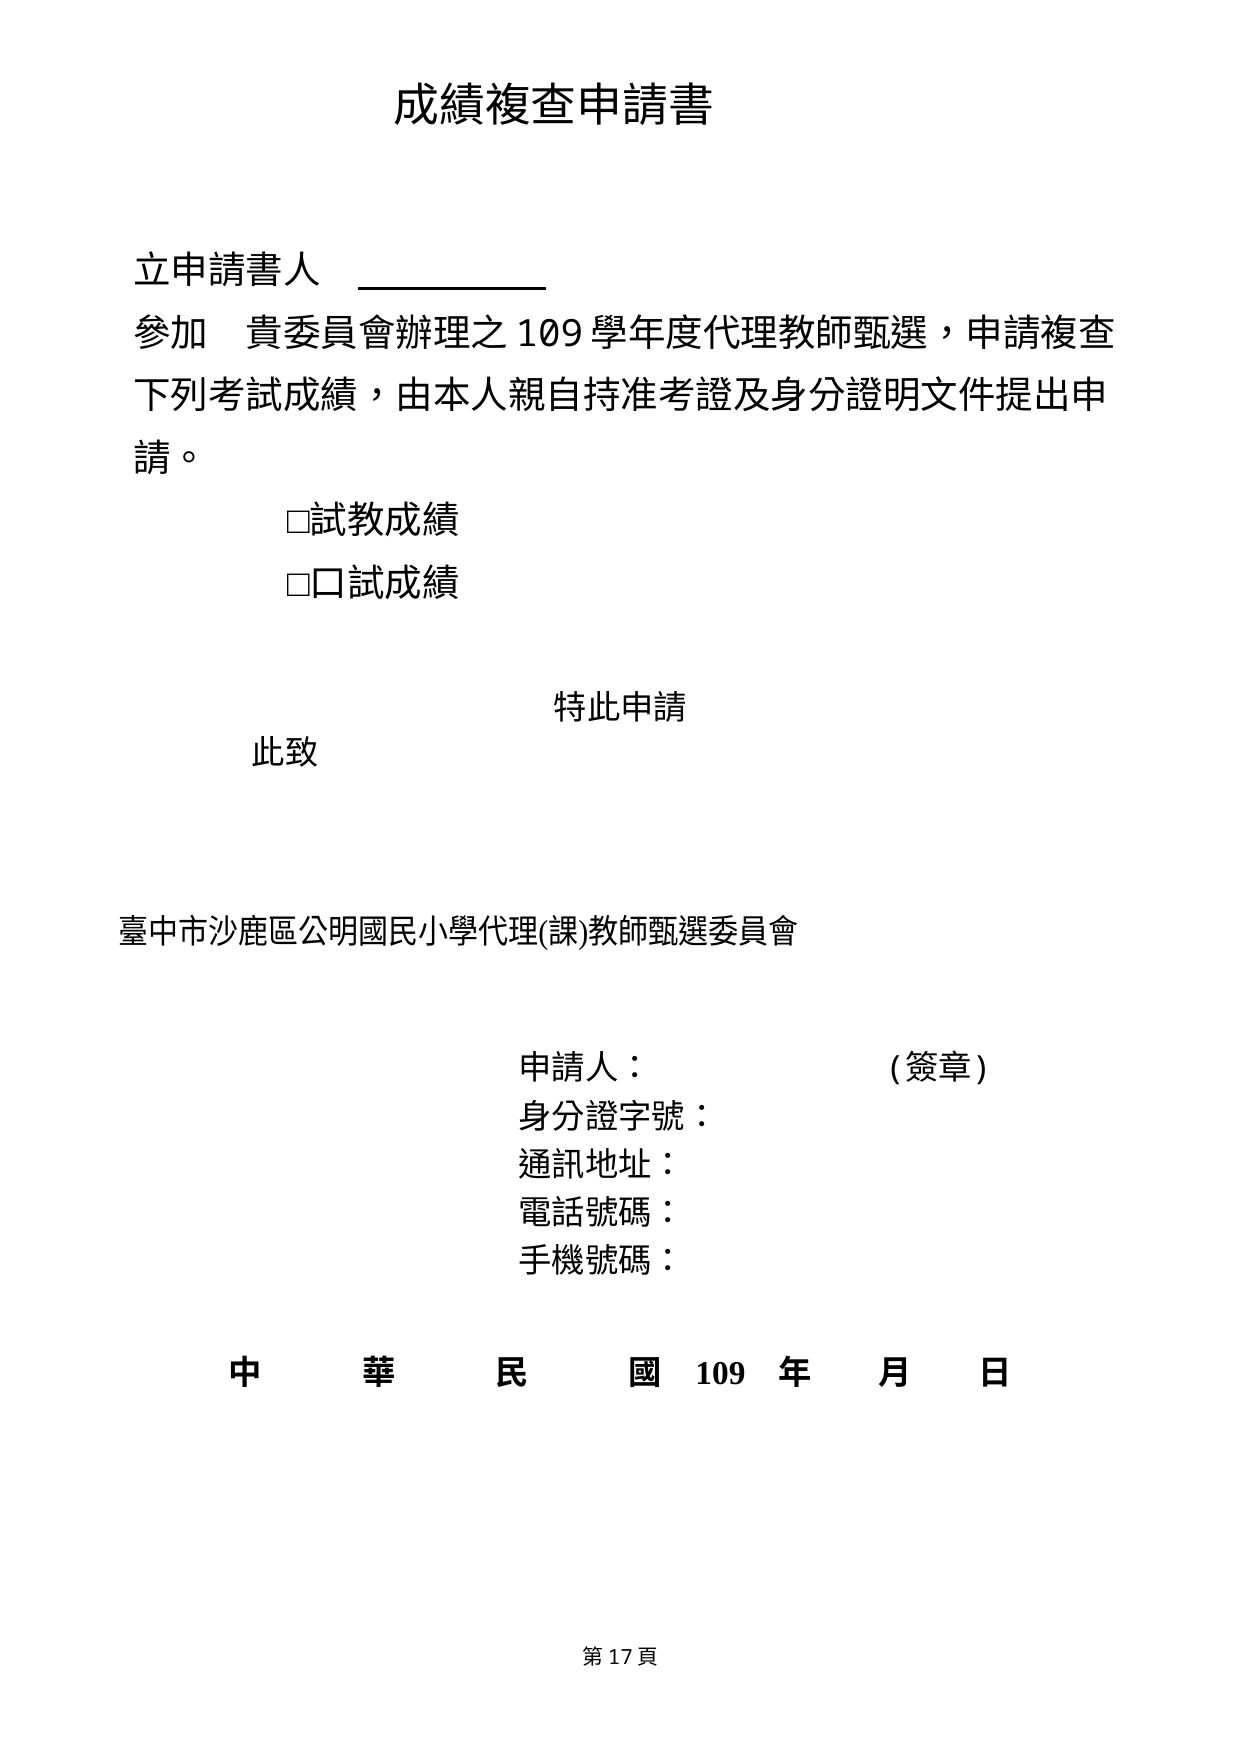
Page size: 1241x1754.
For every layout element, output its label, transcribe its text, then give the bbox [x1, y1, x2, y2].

text 此致 [118, 726, 1122, 774]
text 成績複查申請書 [118, 68, 1122, 135]
text 中 華 民 國 109 年 月 日 [118, 1328, 1122, 1390]
text 電話號碼： [118, 1186, 1122, 1234]
text 參加 貴委員會辦理之109學年度代理教師甄選，申請複查下列考試成績，由本人親自持准考證及身分證明文件提出申請。 [133, 288, 1122, 476]
text 身分證字號： [118, 1089, 1122, 1138]
text 立申請書人 [133, 226, 1122, 288]
text 臺中市沙鹿區公明國民小學代理(課)教師甄選委員會 [118, 888, 1122, 950]
text 特此申請 [118, 663, 1122, 726]
text 通訊地址： [118, 1138, 1122, 1186]
text □口試成績 [118, 538, 1122, 601]
text 申請人： (簽章) [118, 1041, 1122, 1089]
text 手機號碼： [118, 1234, 1122, 1282]
text □試教成績 [118, 476, 1122, 538]
